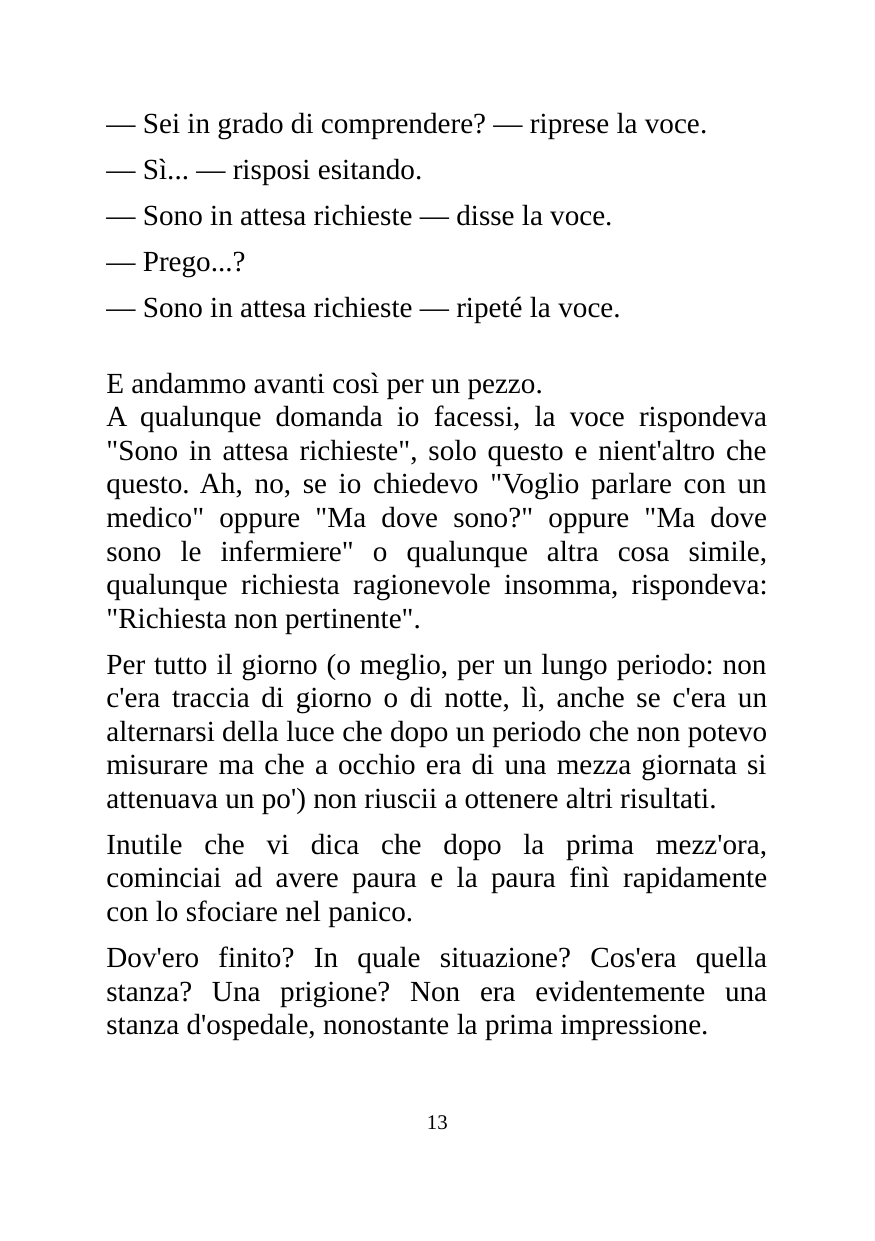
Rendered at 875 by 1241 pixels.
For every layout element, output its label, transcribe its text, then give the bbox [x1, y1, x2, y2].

text — Prego...? [106, 244, 768, 278]
text Per tutto il giorno (o meglio, per un lungo periodo: non c'era traccia di giorno o di notte, lì, anche se c'era un alternarsi della luce che dopo un periodo che non potevo misurare ma che a occhio era di una mezza giornata si attenuava un po') non riuscii a ottenere altri risultati. [106, 647, 768, 814]
text — Sono in attesa richieste — ripeté la voce. [106, 290, 768, 324]
text — Sei in grado di comprendere? — riprese la voce. [106, 106, 768, 140]
text — Sì... — risposi esitando. [106, 152, 768, 186]
text Inutile che vi dica che dopo la prima mezz'ora, cominciai ad avere paura e la paura finì rapidamente con lo sfociare nel panico. [106, 827, 768, 928]
text E andammo avanti così per un pezzo. [106, 366, 768, 399]
text — Sono in attesa richieste — disse la voce. [106, 198, 768, 232]
text Dov'ero finito? In quale situazione? Cos'era quella stanza? Una prigione? Non era evidentemente una stanza d'ospedale, nonostante la prima impressione. [106, 940, 768, 1041]
text A qualunque domanda io facessi, la voce rispondeva "Sono in attesa richieste", solo questo e nient'altro che questo. Ah, no, se io chiedevo "Voglio parlare con un medico" oppure "Ma dove sono?" oppure "Ma dove sono le infermiere" o qualunque altra cosa simile, qualunque richiesta ragionevole insomma, rispondeva: "Richiesta non pertinente". [106, 399, 768, 634]
